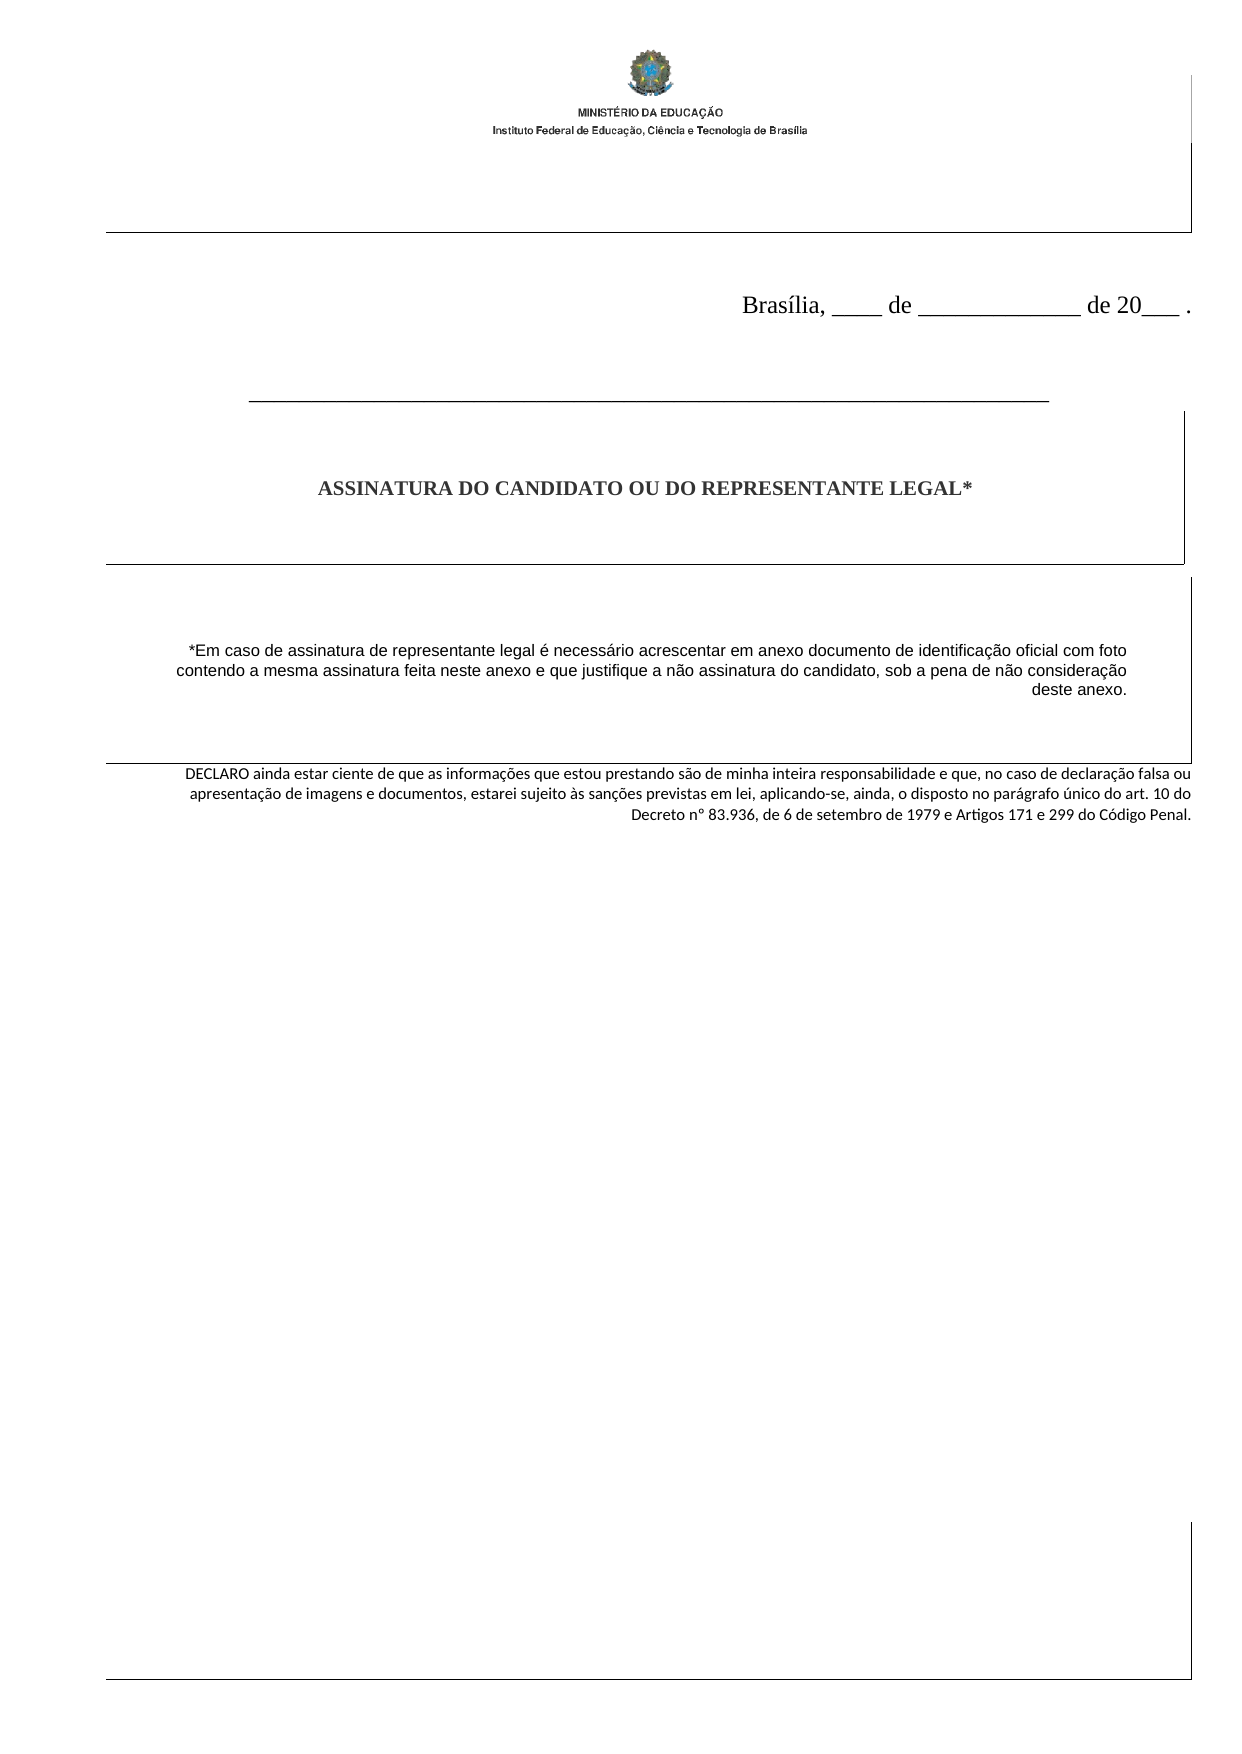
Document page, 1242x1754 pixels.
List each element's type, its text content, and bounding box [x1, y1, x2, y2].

text Brasília, ____ de _____________ de 20___ . [106, 290, 1192, 318]
text ________________________________________________________________ [106, 376, 1192, 405]
text *Em caso de assinatura de representante legal é necessário acrescentar em anexo documento de identificação oficial com foto contendo a mesma assinatura feita neste anexo e que justifique a não assinatura do candidato, sob a pena de não consideração deste anexo. [106, 577, 1191, 763]
subtitle ASSINATURA DO CANDIDATO OU DO REPRESENTANTE LEGAL* [106, 411, 1184, 564]
text Decreto nº 83.936, de 6 de setembro de 1979 e Artigos 171 e 299 do Código Penal. [106, 804, 1192, 824]
text DECLARO ainda estar ciente de que as informações que estou prestando são de minha inteira responsabilidade e que, no caso de declaração falsa ou apresentação de imagens e documentos, estarei sujeito às sanções previstas em lei, aplicando-se, ainda, o disposto no parágrafo único do art. 10 do [106, 763, 1192, 804]
